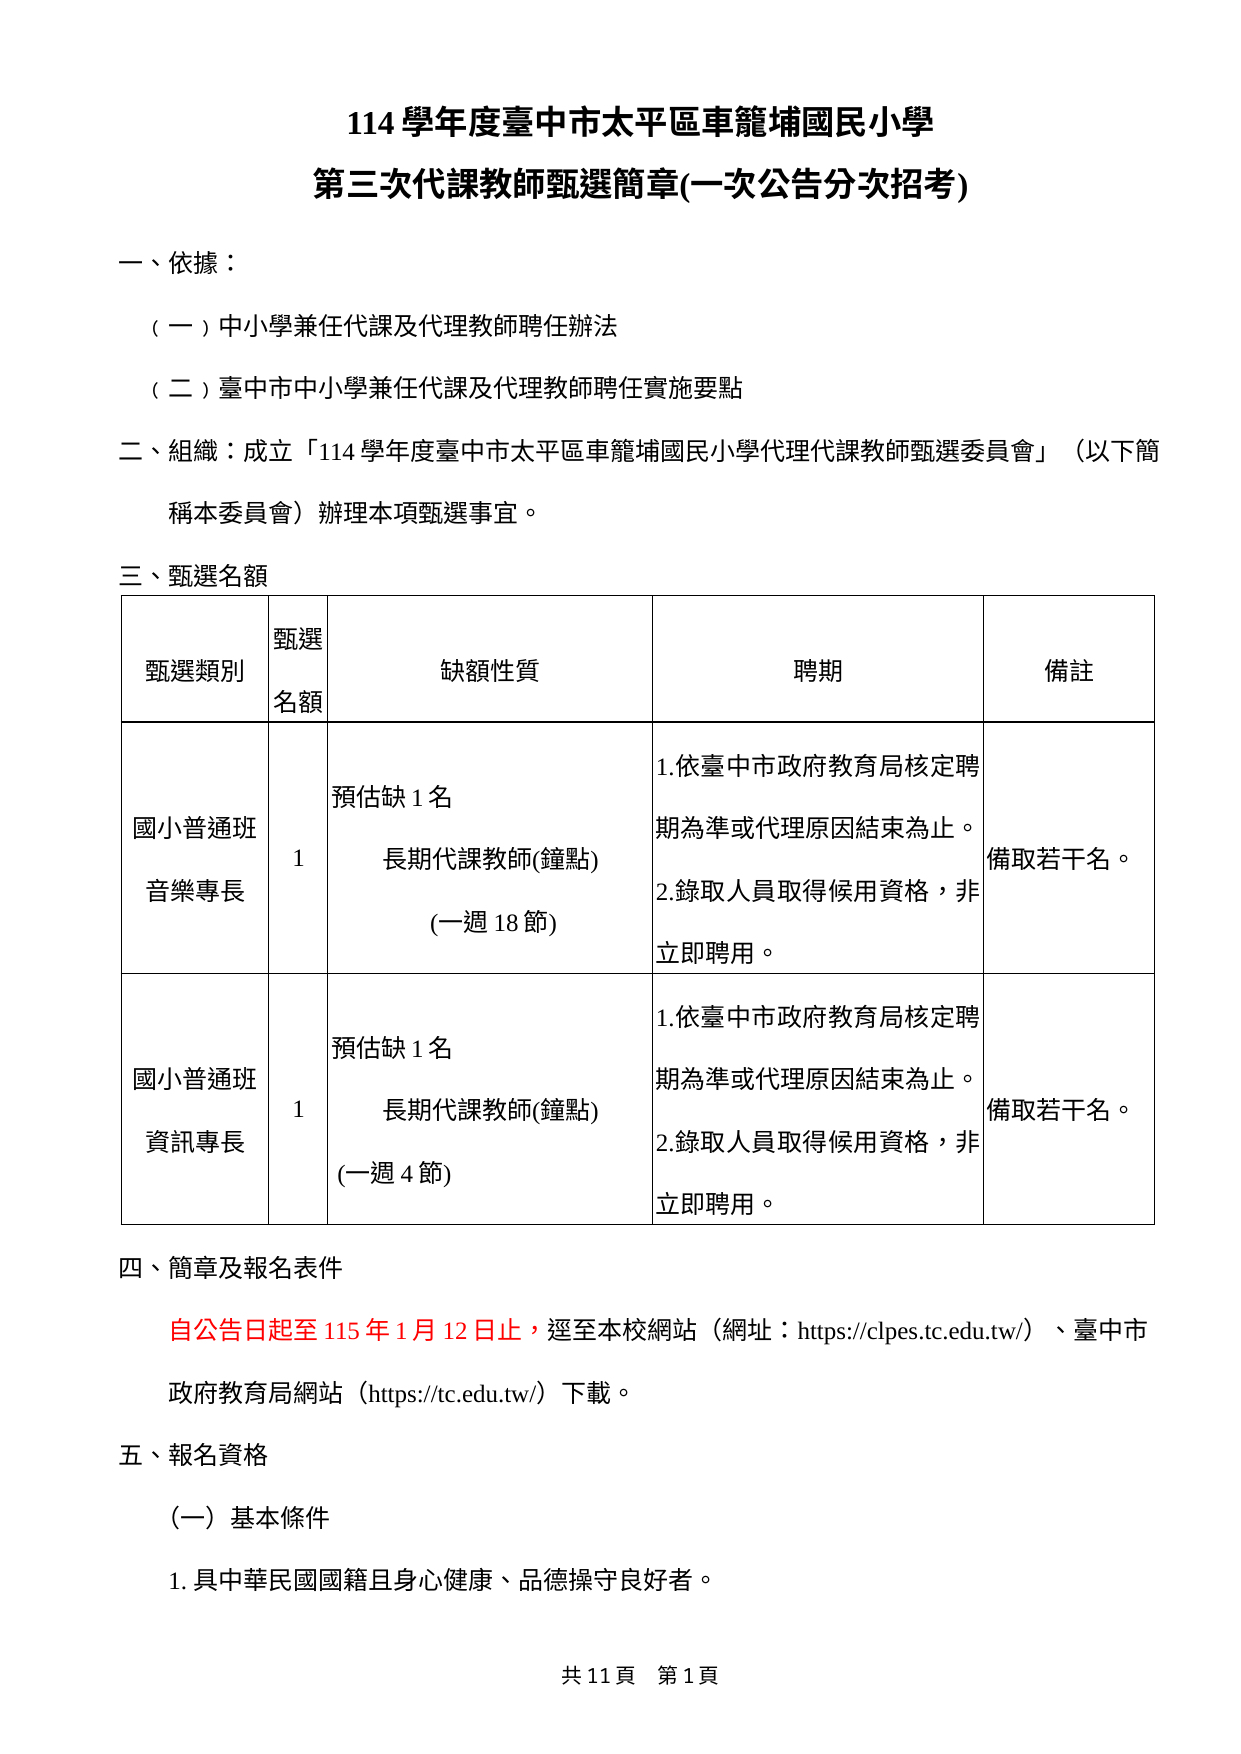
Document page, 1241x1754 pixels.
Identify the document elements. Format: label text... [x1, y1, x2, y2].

text 114學年度臺中市太平區車籠埔國民小學 [118, 78, 1162, 141]
text （一）基本條件 [156, 1474, 1162, 1537]
table_cell 1 [269, 974, 327, 1223]
text 二、組織：成立「114學年度臺中市太平區車籠埔國民小學代理代課教師甄選委員會」（以下簡稱本委員會）辦理本項甄選事宜。 [118, 408, 1162, 533]
table_cell 備取若干名。 [984, 723, 1154, 972]
table_cell 1.依臺中市政府教育局核定聘期為準或代理原因結束為止。 2.錄取人員取得候用資格，非立即聘用。 [653, 723, 983, 972]
table_cell 1 [269, 723, 327, 972]
table_header 甄選名額 [269, 596, 327, 721]
table_cell 預估缺1名 長期代課教師(鐘點) (一週4節) [328, 974, 652, 1223]
table_cell 備取若干名。 [984, 974, 1154, 1223]
table_cell 國小普通班 資訊專長 [122, 974, 268, 1223]
text ﹙二﹚臺中市中小學兼任代課及代理教師聘任實施要點 [143, 345, 1162, 408]
table_header 缺額性質 [328, 596, 652, 721]
table_header 備註 [984, 596, 1154, 721]
text 1. 具中華民國國籍且身心健康、品德操守良好者。 [118, 1537, 1162, 1599]
text 三、甄選名額 [118, 533, 1162, 595]
text ﹙一﹚中小學兼任代課及代理教師聘任辦法 [143, 283, 1162, 345]
table_header 聘期 [653, 596, 983, 721]
table_cell 1.依臺中市政府教育局核定聘期為準或代理原因結束為止。 2.錄取人員取得候用資格，非立即聘用。 [653, 974, 983, 1223]
text 五、報名資格 [118, 1412, 1162, 1474]
table_cell 預估缺1名 長期代課教師(鐘點) (一週18節) [328, 723, 652, 972]
table_header 甄選類別 [122, 596, 268, 721]
text 第三次代課教師甄選簡章(一次公告分次招考) [118, 141, 1162, 203]
text 四、簡章及報名表件 自公告日起至115年1月12日止，逕至本校網站（網址：https://clpes.tc.edu.tw/）、臺中市政府教育局網站（https://tc.edu.tw/）下載。 [118, 1224, 1162, 1412]
table_cell 國小普通班 音樂專長 [122, 723, 268, 972]
text 一、依據： [118, 220, 1162, 283]
